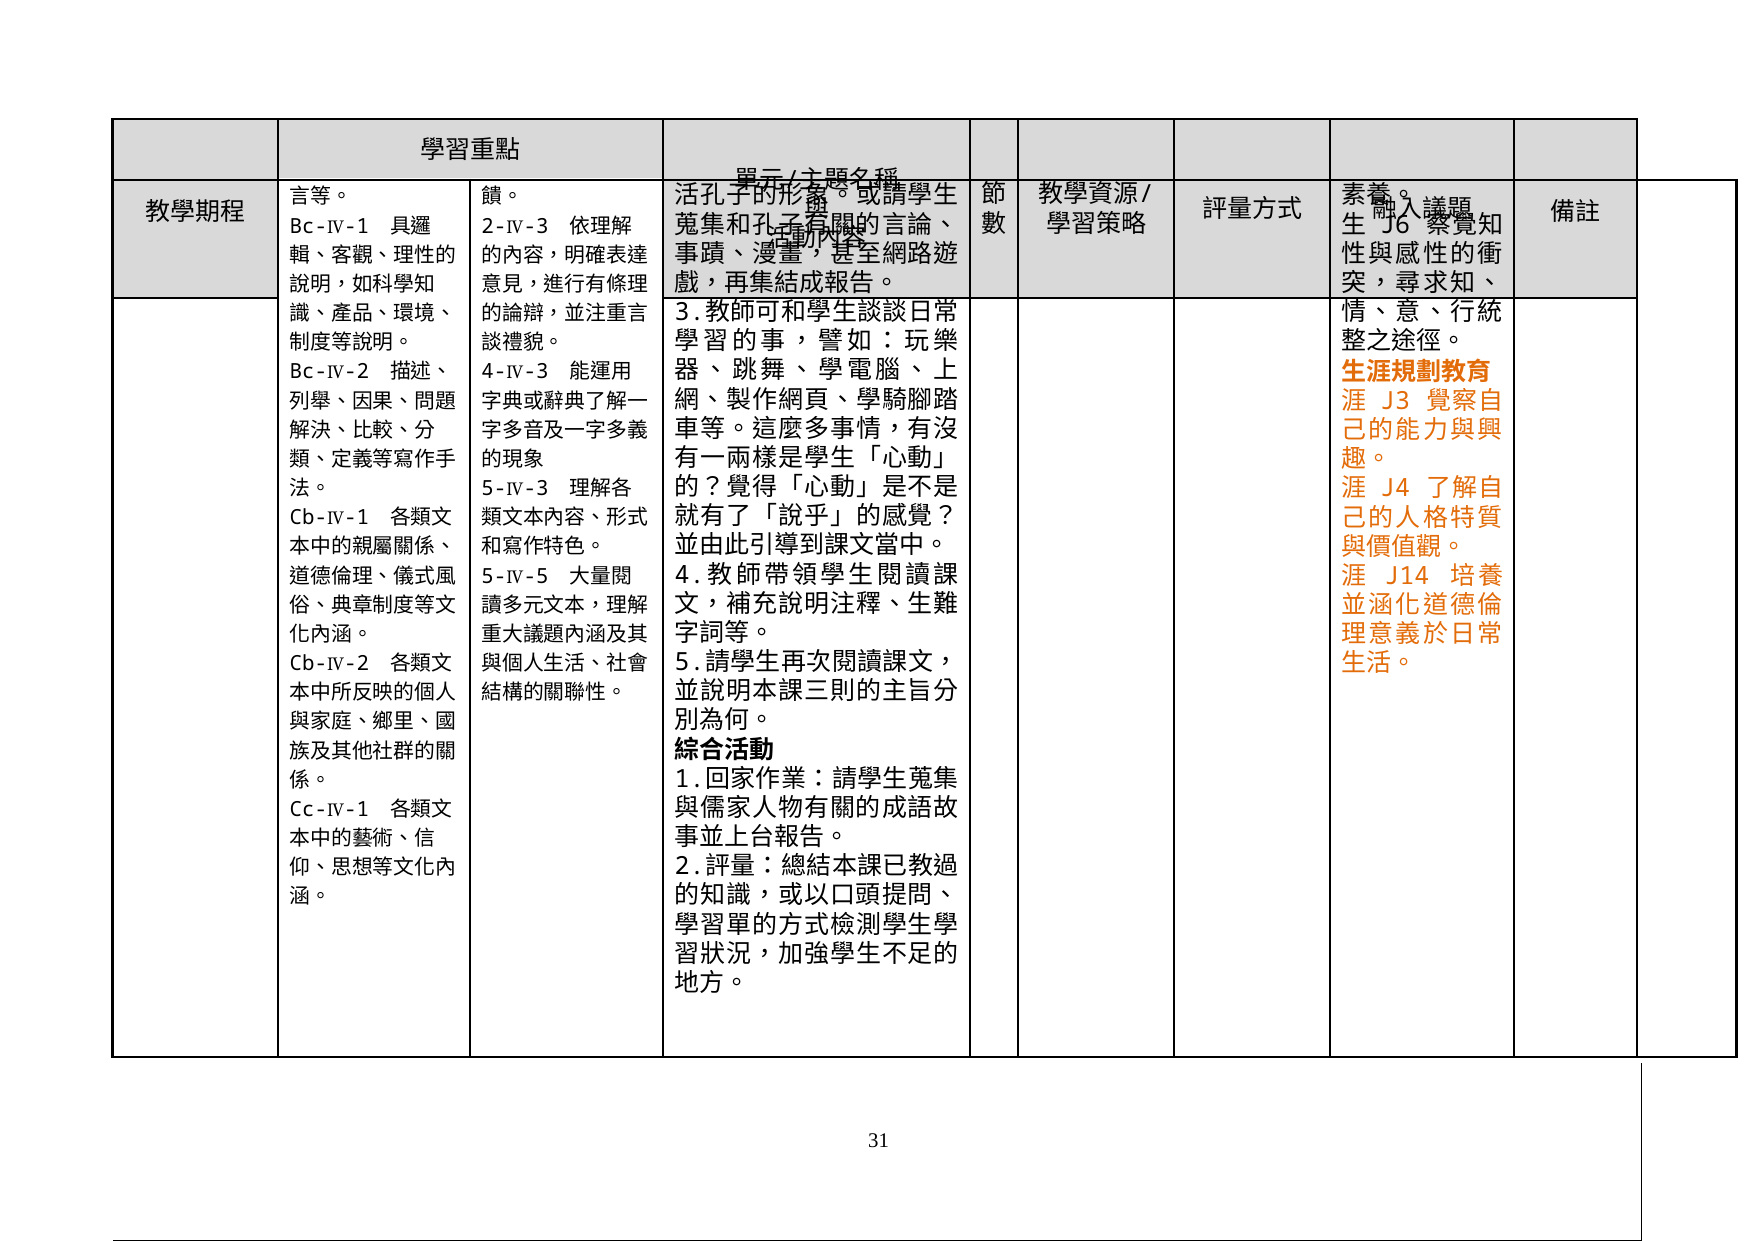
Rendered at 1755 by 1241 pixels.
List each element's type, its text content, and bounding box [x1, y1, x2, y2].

table_cell [1515, 299, 1636, 1056]
table_cell 言等。 Bc-Ⅳ-1 具邏輯、客觀、理性的說明，如科學知識、產品、環境、制度等說明。 Bc-Ⅳ-2 描述、列舉、因果、問題解決、比較、分類、定義等寫作手法。 Cb-Ⅳ-1 各類文本中的親屬關係、道德倫理、儀式風俗、典章制度等文化內涵。 Cb-Ⅳ-2 各類文本中所反映的個人與家庭、鄉里、國族及其他社群的關係。 Cc-Ⅳ-1 各類文本中的藝術、信仰、思想等文化內涵。 [279, 181, 469, 1056]
table_cell [1638, 181, 1735, 1056]
table_header [1638, 118, 1736, 178]
table_cell 品德教育 品 EJU4 自律負責。 品 J8 理性溝通與問題解決。 品 J9 知行合一與自我反省。 生命教育 生 J1 思考生活、學校與社區的公共議題，培養與他人理性溝通的素養。 生 J6 察覺知性與感性的衝突，尋求知、情、意、行統整之途徑。 生涯規劃教育 涯 J3 覺察自己的能力與興趣。 涯 J4 了解自己的人格特質與價值觀。 涯 J14 培養並涵化道德倫理意義於日常生活。 [1331, 299, 1513, 1056]
table_header 教學資源/學習策略 [1019, 120, 1173, 179]
table_header 單元/主題名稱 與 活動內容 [664, 120, 969, 179]
table_cell 第八課論語選 準備活動 學生分享自己是否有去過孔廟，或參與祭孔活動，又有聽過那些至聖先師的名言呢？ 發展活動 1.教師可播放「子曰」一曲，或放映「孔子」影片引發學生對論語的興趣。並請學生回答歌曲、影片中有關孔子的學術思想。 2.教師可蒐集有關孔子的資料、軼聞、趣事，透過提問、搶答與討論，來鮮活孔子的形象。或請學生蒐集和孔子有關的言論、事蹟、漫畫，甚至網路遊戲，再集結成報告。 3.教師可和學生談談日常學習的事，譬如：玩樂器、跳舞、學電腦、上網、製作網頁、學騎腳踏車等。這麼多事情，有沒有一兩樣是學生「心動」的？覺得「心動」是不是就有了「說乎」的感覺？並由此引導到課文當中。 4.教師帶領學生閱讀課文，補充說明注釋、生難字詞等。 5.請學生再次閱讀課文，並說明本課三則的主旨分別為何。 綜合活動 1.回家作業：請學生蒐集與儒家人物有關的成語故事並上台報告。 2.評量：總結本課已教過的知識，或以口頭提問、學習單的方式檢測學生學習狀況，加強學生不足的地方。 [664, 299, 969, 1056]
table_cell 1.實作評量 2.口頭評量 3.自我評量 4.作業評量 [1175, 181, 1329, 297]
table_cell 第八課論語選 準備活動 學生分享自己是否有去過孔廟，或參與祭孔活動，又有聽過那些至聖先師的名言呢？ 發展活動 1.教師可播放「子曰」一曲，或放映「孔子」影片引發學生對論語的興趣。並請學生回答歌曲、影片中有關孔子的學術思想。 2.教師可蒐集有關孔子的資料、軼聞、趣事，透過提問、搶答與討論，來鮮活孔子的形象。或請學生蒐集和孔子有關的言論、事蹟、漫畫，甚至網路遊戲，再集結成報告。 3.教師可和學生談談日常學習的事，譬如：玩樂器、跳舞、學電腦、上網、製作網頁、學騎腳踏車等。這麼多事情，有沒有一兩樣是學生「心動」的？覺得「心動」是不是就有了「說乎」的感覺？並由此引導到課文當中。 4.教師帶領學生閱讀課文，補充說明注釋、生難字詞等。 5.請學生再次閱讀課文，並說明本課三則的主旨分別為何。 綜合活動 1.回家作業：請學生蒐集與儒家人物有關的成語故事並上台報告。 2.評量：總結本課已教過的知識，或以口頭提問、學習單的方式檢測學生學習狀況，加強學生不足的地方。 [664, 181, 969, 297]
table_cell [1515, 181, 1636, 297]
table_cell 第十七週 12/20~12/26 [114, 181, 277, 297]
table_cell 5 [971, 299, 1017, 1056]
table_header [114, 120, 277, 179]
table_header [1515, 120, 1636, 179]
table_cell 1.教學ppt 2.學習單 3.影音資料 4.網路資料 [1019, 181, 1173, 297]
table_header [1175, 120, 1329, 179]
table_header [1331, 120, 1513, 179]
table_cell 1.實作評量 2.口頭評量 3.自我評量 4.作業評量 [1175, 299, 1329, 1056]
table_cell 5 [971, 181, 1017, 297]
table_cell 第十七週 12/20~12/26 [114, 299, 277, 1056]
table_cell 饋。 2-Ⅳ-3 依理解的內容，明確表達意見，進行有條理的論辯，並注重言談禮貌。 4-Ⅳ-3 能運用字典或辭典了解一字多音及一字多義的現象 5-Ⅳ-3 理解各類文本內容、形式和寫作特色。 5-Ⅳ-5 大量閱讀多元文本，理解重大議題內涵及其與個人生活、社會結構的關聯性。 [471, 181, 662, 1056]
table_header 學習重點 [279, 120, 662, 178]
table_cell 1.教學ppt 2.學習單 3.影音資料 4.網路資料 [1019, 299, 1173, 1056]
table_header 節數 [971, 120, 1017, 179]
table_cell 品德教育 品 EJU4 自律負責。 品 J8 理性溝通與問題解決。 品 J9 知行合一與自我反省。 生命教育 生 J1 思考生活、學校與社區的公共議題，培養與他人理性溝通的素養。 生 J6 察覺知性與感性的衝突，尋求知、情、意、行統整之途徑。 生涯規劃教育 涯 J3 覺察自己的能力與興趣。 涯 J4 了解自己的人格特質與價值觀。 涯 J14 培養並涵化道德倫理意義於日常生活。 [1331, 181, 1513, 297]
